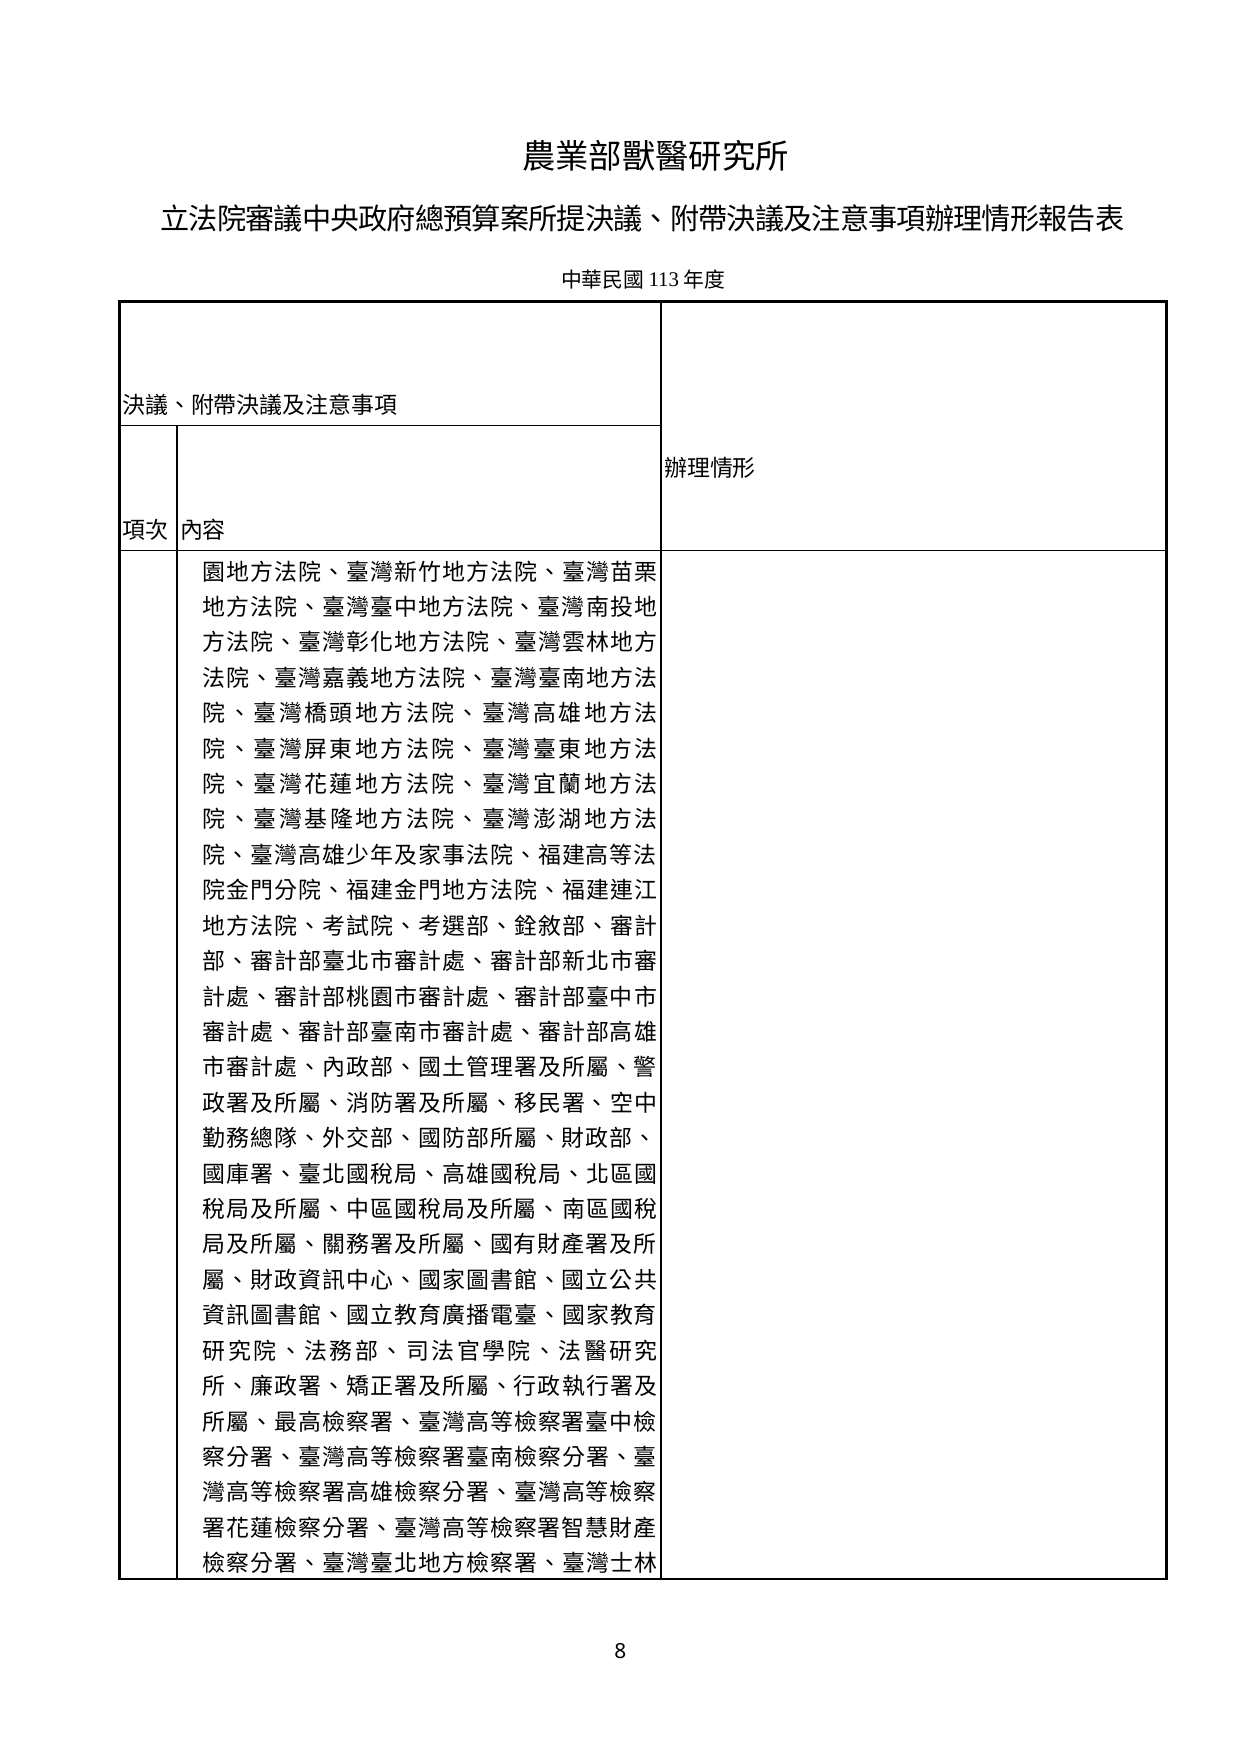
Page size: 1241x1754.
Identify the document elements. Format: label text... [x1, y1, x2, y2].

table_cell 項次 [121, 426, 176, 550]
table_cell 園地方法院、臺灣新竹地方法院、臺灣苗栗地方法院、臺灣臺中地方法院、臺灣南投地方法院、臺灣彰化地方法院、臺灣雲林地方法院、臺灣嘉義地方法院、臺灣臺南地方法院、臺灣橋頭地方法院、臺灣高雄地方法院、臺灣屏東地方法院、臺灣臺東地方法院、臺灣花蓮地方法院、臺灣宜蘭地方法院、臺灣基隆地方法院、臺灣澎湖地方法院、臺灣高雄少年及家事法院、福建高等法院金門分院、福建金門地方法院、福建連江地方法院、考試院、考選部、銓敘部、審計部、審計部臺北市審計處、審計部新北市審計處、審計部桃園市審計處、審計部臺中市審計處、審計部臺南市審計處、審計部高雄市審計處、內政部、國土管理署及所屬、警政署及所屬、消防署及所屬、移民署、空中勤務總隊、外交部、國防部所屬、財政部、國庫署、臺北國稅局、高雄國稅局、北區國稅局及所屬、中區國稅局及所屬、南區國稅局及所屬、關務署及所屬、國有財產署及所屬、財政資訊中心、國家圖書館、國立公共資訊圖書館、國立教育廣播電臺、國家教育研究院、法務部、司法官學院、法醫研究所、廉政署、矯正署及所屬、行政執行署及所屬、最高檢察署、臺灣高等檢察署臺中檢察分署、臺灣高等檢察署臺南檢察分署、臺灣高等檢察署高雄檢察分署、臺灣高等檢察署花蓮檢察分署、臺灣高等檢察署智慧財產檢察分署、臺灣臺北地方檢察署、臺灣士林 [178, 551, 660, 1578]
table_cell 內容 [178, 426, 642, 550]
table_cell [642, 303, 660, 425]
table_cell [662, 551, 1165, 1578]
table_cell 決議、附帶決議及注意事項 [121, 303, 642, 425]
table_cell [642, 426, 660, 550]
table_header 農業部獸醫研究所 [119, 112, 1166, 175]
table_cell 立法院審議中央政府總預算案所提決議、附帶決議及注意事項辦理情形報告表 [119, 175, 1166, 237]
table_cell 辦理情形 [662, 303, 1165, 550]
table_cell 中華民國113年度 [119, 237, 1166, 300]
table_cell [121, 551, 176, 1578]
